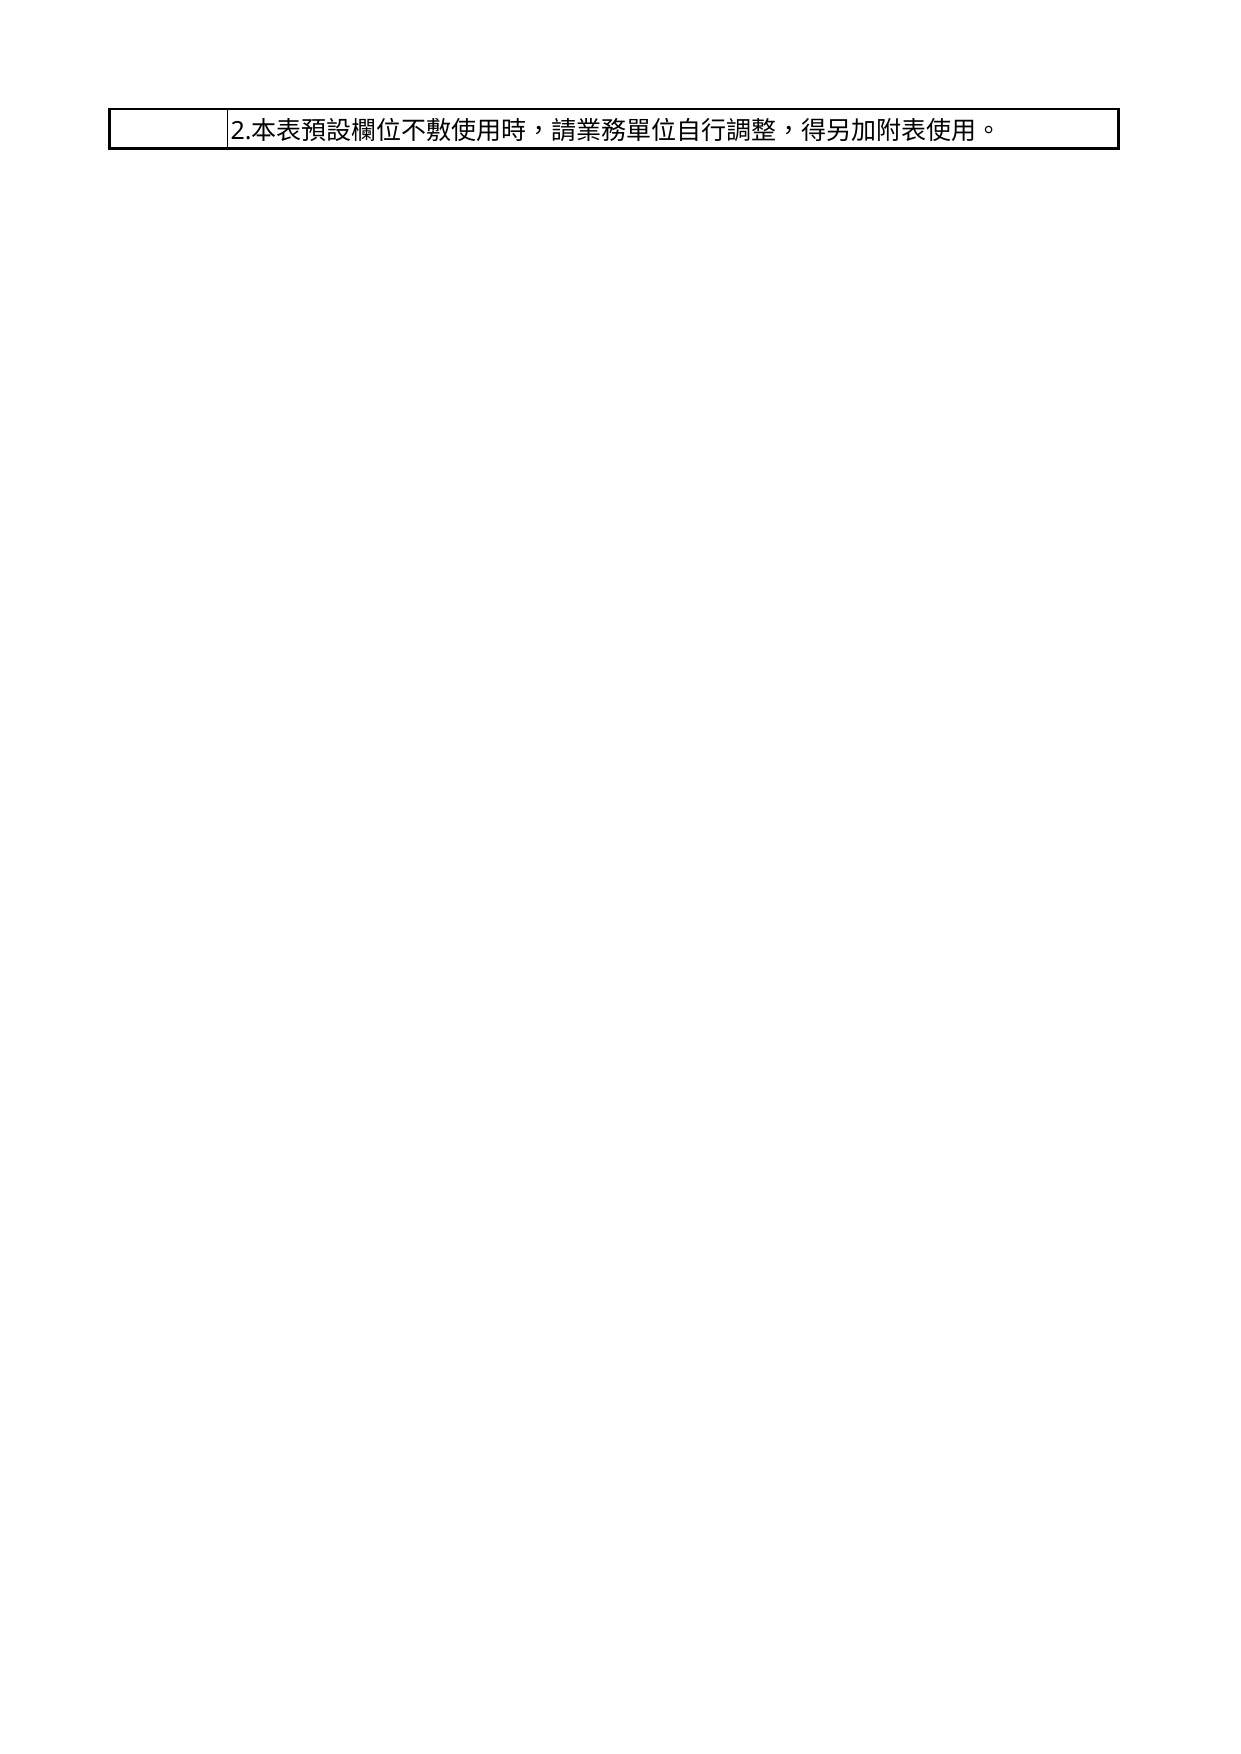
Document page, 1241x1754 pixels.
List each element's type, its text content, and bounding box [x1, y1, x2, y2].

table_cell 2.本表預設欄位不敷使用時，請業務單位自行調整，得另加附表使用。 [228, 110, 1117, 147]
table_cell [111, 110, 227, 147]
